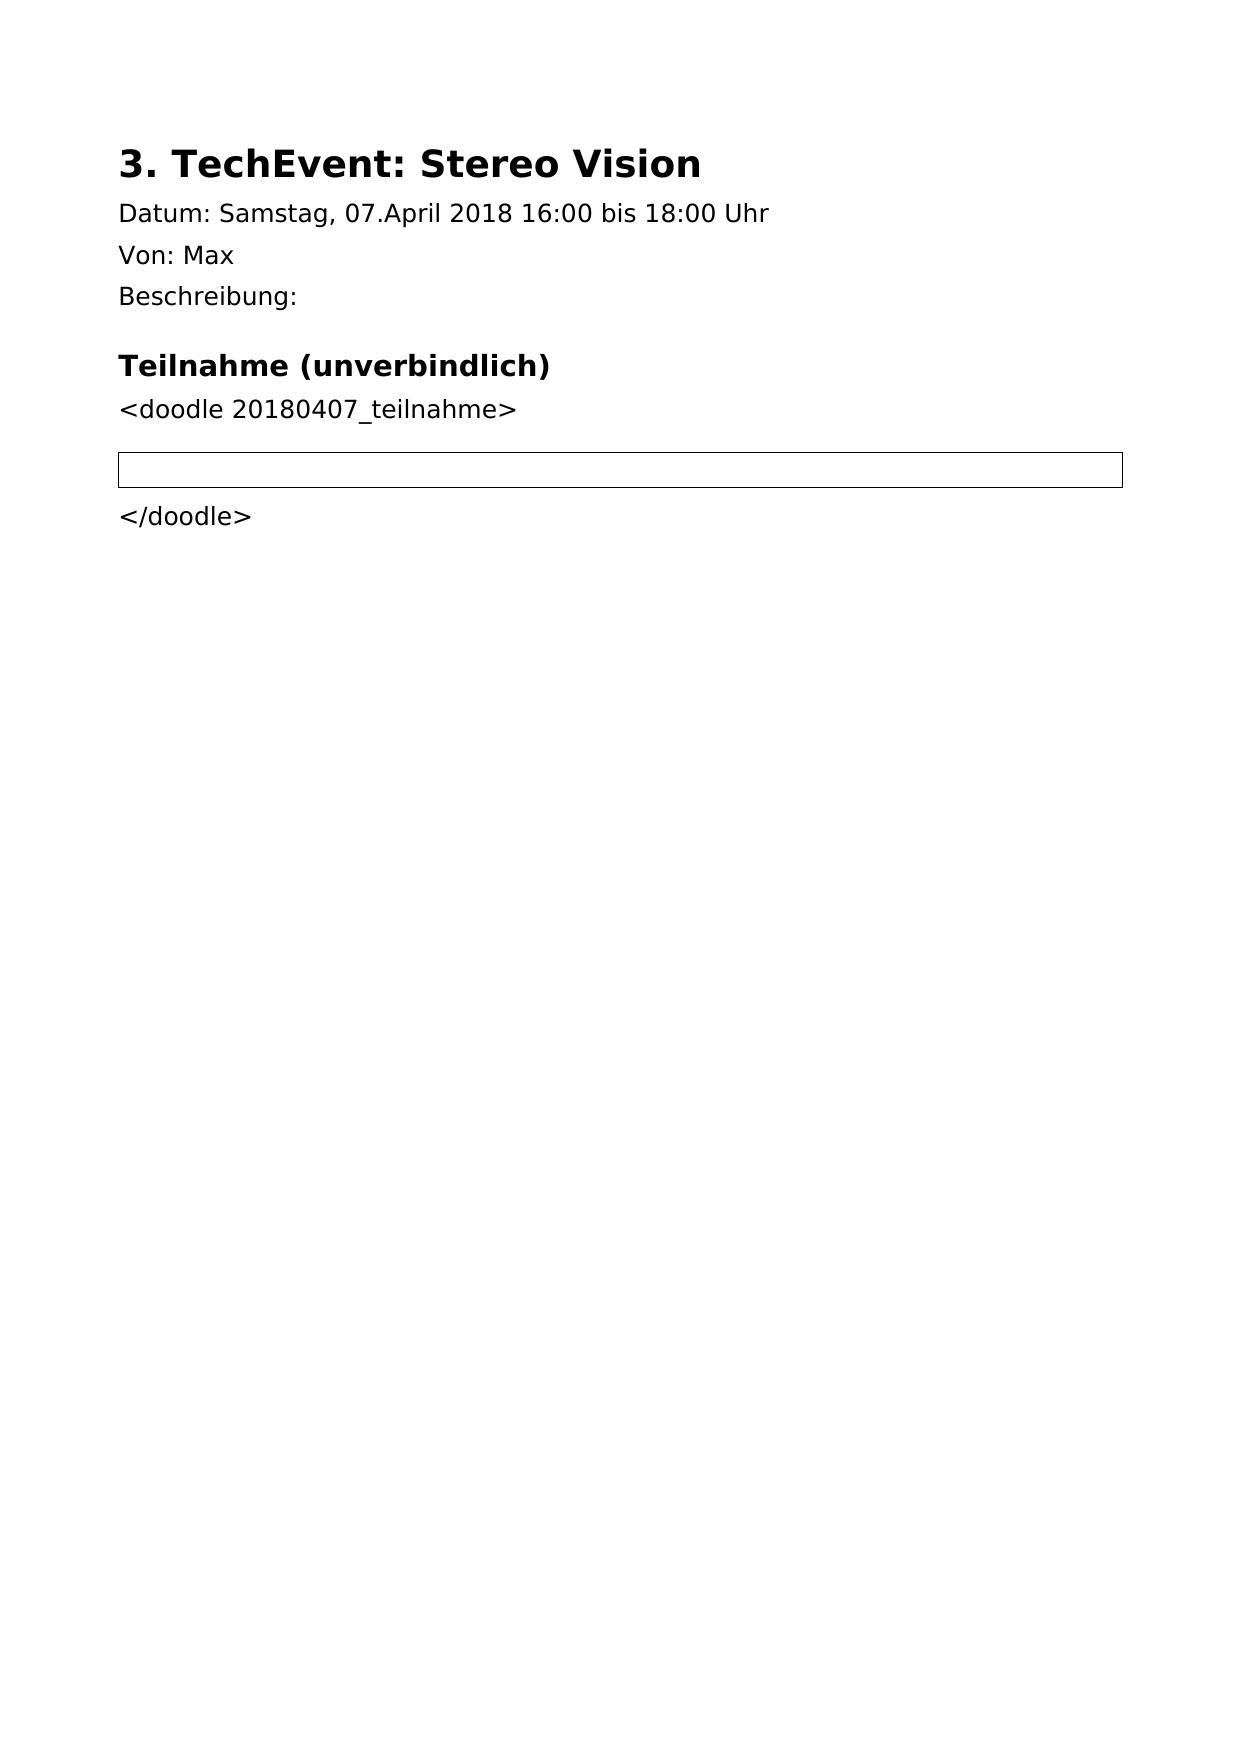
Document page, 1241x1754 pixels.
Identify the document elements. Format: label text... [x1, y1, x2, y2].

subtitle Teilnahme (unverbindlich) [118, 349, 1122, 383]
text Datum: Samstag, 07.April 2018 16:00 bis 18:00 Uhr [118, 199, 1122, 228]
text <doodle 20180407_teilnahme> [118, 396, 1122, 425]
text Beschreibung: [118, 283, 1122, 312]
text </doodle> [118, 502, 1122, 531]
subtitle 3. TechEvent: Stereo Vision [118, 143, 1122, 187]
table_header [119, 453, 1122, 487]
text Von: Max [118, 241, 1122, 270]
